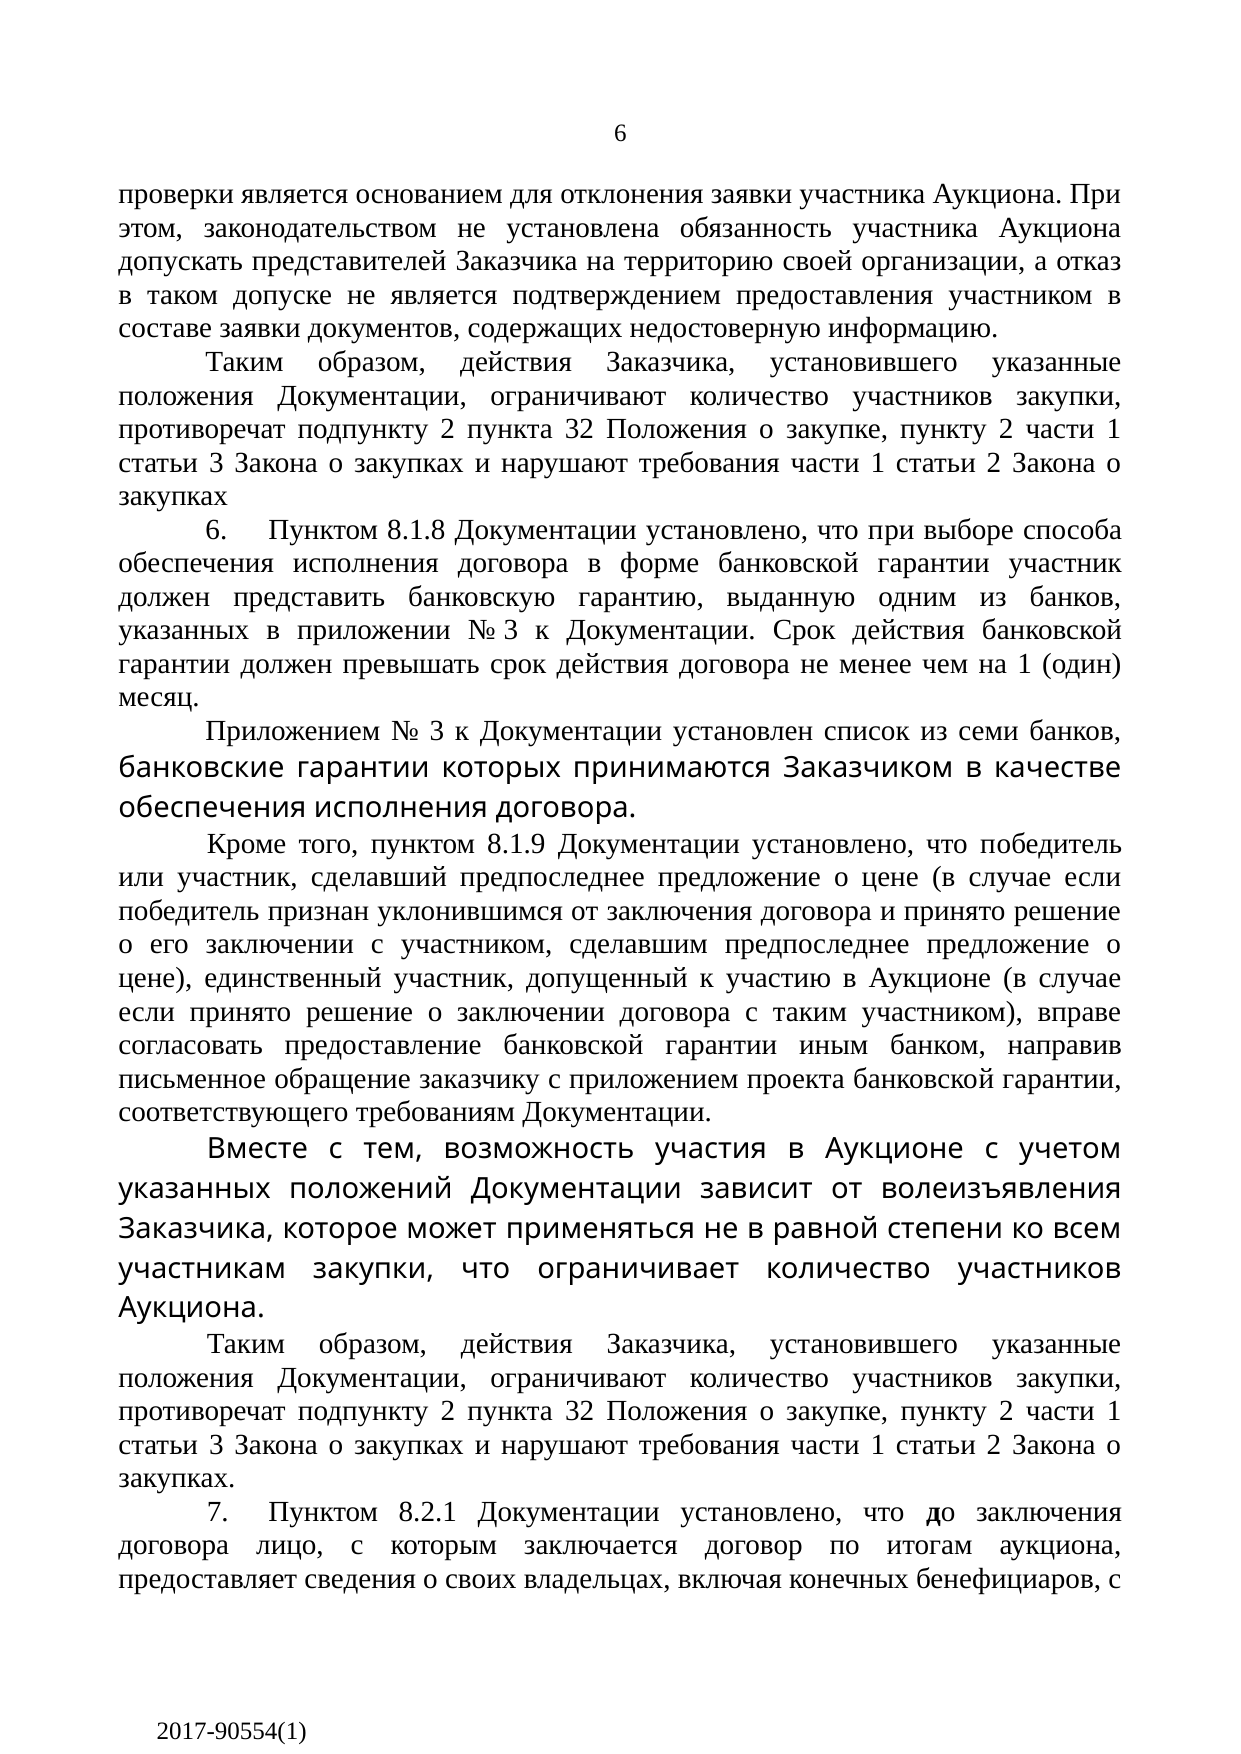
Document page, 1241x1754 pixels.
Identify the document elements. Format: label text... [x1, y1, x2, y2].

list Пунктом 8.1.8 Документации установлено, что при выборе способа обеспечения исполнения договора в форме банковской гарантии участник должен представить банковскую гарантию, выданную одним из банков, указанных в приложении № 3 к Документации. Срок действия банковской гарантии должен превышать срок действия договора не менее чем на 1 (один) месяц. [118, 512, 1122, 713]
text Приложением № 3 к Документации установлен список из семи банков, банковские гарантии которых принимаются Заказчиком в качестве обеспечения исполнения договора. [118, 713, 1122, 826]
text Таким образом, действия Заказчика, установившего указанные положения Документации, ограничивают количество участников закупки, противоречат подпункту 2 пункта 32 Положения о закупке, пункту 2 части 1 статьи 3 Закона о закупках и нарушают требования части 1 статьи 2 Закона о закупках. [118, 1326, 1122, 1494]
list Пунктом 8.2.1 Документации установлено, что до заключения договора лицо, с которым заключается договор по итогам аукциона, предоставляет сведения о своих владельцах, включая конечных бенефициаров, с [118, 1494, 1122, 1594]
text Таким образом, действия Заказчика, установившего указанные положения Документации, ограничивают количество участников закупки, противоречат подпункту 2 пункта 32 Положения о закупке, пункту 2 части 1 статьи 3 Закона о закупках и нарушают требования части 1 статьи 2 Закона о закупках [118, 344, 1122, 512]
text проверки является основанием для отклонения заявки участника Аукциона. При этом, законодательством не установлена обязанность участника Аукциона допускать представителей Заказчика на территорию своей организации, а отказ в таком допуске не является подтверждением предоставления участником в составе заявки документов, содержащих недостоверную информацию. [118, 176, 1122, 344]
text Вместе с тем, возможность участия в Аукционе с учетом указанных положений Документации зависит от волеизъявления Заказчика, которое может применяться не в равной степени ко всем участникам закупки, что ограничивает количество участников Аукциона. [118, 1128, 1122, 1326]
text Кроме того, пунктом 8.1.9 Документации установлено, что победитель или участник, сделавший предпоследнее предложение о цене (в случае если победитель признан уклонившимся от заключения договора и принято решение о его заключении с участником, сделавшим предпоследнее предложение о цене), единственный участник, допущенный к участию в Аукционе (в случае если принято решение о заключении договора с таким участником), вправе согласовать предоставление банковской гарантии иным банком, направив письменное обращение заказчику с приложением проекта банковской гарантии, соответствующего требованиям Документации. [118, 826, 1122, 1128]
